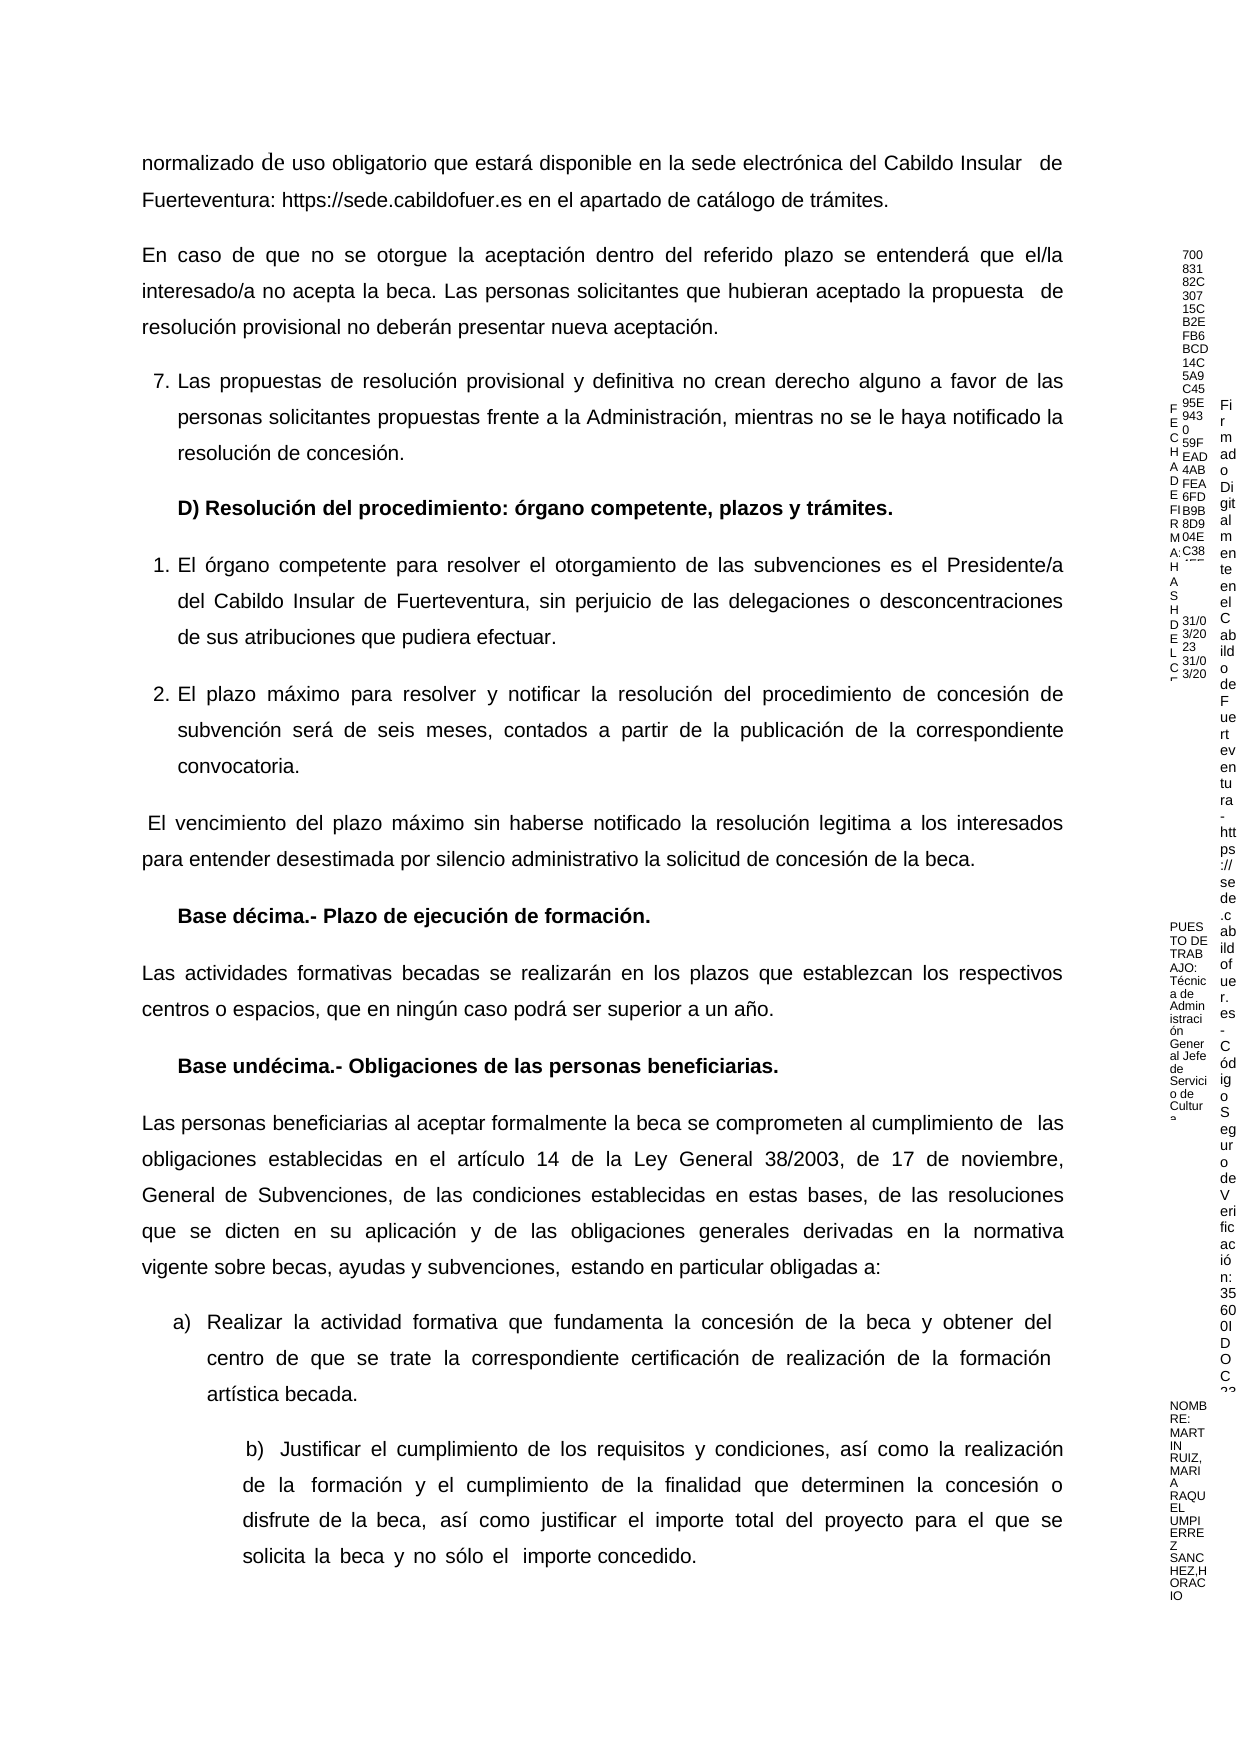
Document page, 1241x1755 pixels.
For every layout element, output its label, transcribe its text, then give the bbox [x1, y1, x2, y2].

subtitle D) Resolución del procedimiento: órgano competente, plazos y trámites. [177, 496, 1167, 520]
list 31/03/2023 [1182, 614, 1209, 654]
text 59FEAD4ABFEA6FDB9B8D904EC384FF03E228B38D [1182, 437, 1209, 560]
list FECHA DE FIRMA: HASH DEL CERTIFICADO: [1169, 402, 1184, 681]
list Realizar la actividad formativa que fundamenta la concesión de la beca y obtener del centro de que se trate la correspondiente certificación de realización de la formación artística becada. [173, 1310, 1052, 1406]
text normalizado de uso obligatorio que estará disponible en la sede electrónica del Cabildo Insular de Fuerteventura: https://sede.cabildofuer.es en el apartado de catálogo de trámites. [142, 147, 1064, 212]
list Firmado Digitalmente en el Cabildo de Fuerteventura - https://sede.cabildofuer.es - Código Seguro de Verificación: 35600IDOC23F32D5B2DB75264DAC [1220, 397, 1237, 1391]
list NOMBRE: [1169, 1400, 1209, 1427]
list MARTIN RUIZ,MARIA RAQUEL UMPIERREZ SANCHEZ,HORACIO [1169, 1427, 1207, 1602]
subtitle Base undécima.- Obligaciones de las personas beneficiarias. [177, 1054, 1167, 1078]
text 70083182C30715CB2EFB6BCD14C5A9C4595E9430 [1182, 249, 1209, 437]
text Técnica de Administración General Jefe de Servicio de Cultura [1169, 976, 1207, 1120]
text Las personas beneficiarias al aceptar formalmente la beca se comprometen al cumplimiento de las obligaciones establecidas en el artículo 14 de la Ley General 38/2003, de 17 de noviembre, General de Subvenciones, de las condiciones establecidas en estas bases, de las resoluciones que se dicten en su aplicación y de las obligaciones generales derivadas en la normativa vigente sobre becas, ayudas y subvenciones, estando en particular obligadas a: [142, 1111, 1064, 1279]
list 31/03/2023 [1182, 654, 1209, 681]
text En caso de que no se otorgue la aceptación dentro del referido plazo se entenderá que el/la interesado/a no acepta la beca. Las personas solicitantes que hubieran aceptado la propuesta de resolución provisional no deberán presentar nueva aceptación. [142, 243, 1064, 338]
list Las propuestas de resolución provisional y definitiva no crean derecho alguno a favor de las personas solicitantes propuestas frente a la Administración, mientras no se le haya notificado la resolución de concesión. [153, 369, 1064, 465]
list Justificar el cumplimiento de los requisitos y condiciones, así como la realización de la formación y el cumplimiento de la finalidad que determinen la concesión o disfrute de la beca, así como justificar el importe total del proyecto para el que se solicita la beca y no sólo el importe concedido. [208, 1437, 1064, 1568]
text El vencimiento del plazo máximo sin haberse notificado la resolución legitima a los interesados para entender desestimada por silencio administrativo la solicitud de concesión de la beca. [142, 811, 1063, 871]
subtitle Base décima.- Plazo de ejecución de formación. [177, 904, 1218, 1120]
list El órgano competente para resolver el otorgamiento de las subvenciones es el Presidente/a del Cabildo Insular de Fuerteventura, sin perjuicio de las delegaciones o desconcentraciones de sus atribuciones que pudiera efectuar. [153, 553, 1064, 649]
list El plazo máximo para resolver y notificar la resolución del procedimiento de concesión de subvención será de seis meses, contados a partir de la publicación de la correspondiente convocatoria. [153, 682, 1064, 778]
text PUESTO DE TRABAJO: [1169, 921, 1209, 975]
text Las actividades formativas becadas se realizarán en los plazos que establezcan los respectivos centros o espacios, que en ningún caso podrá ser superior a un año. [142, 961, 1064, 1021]
